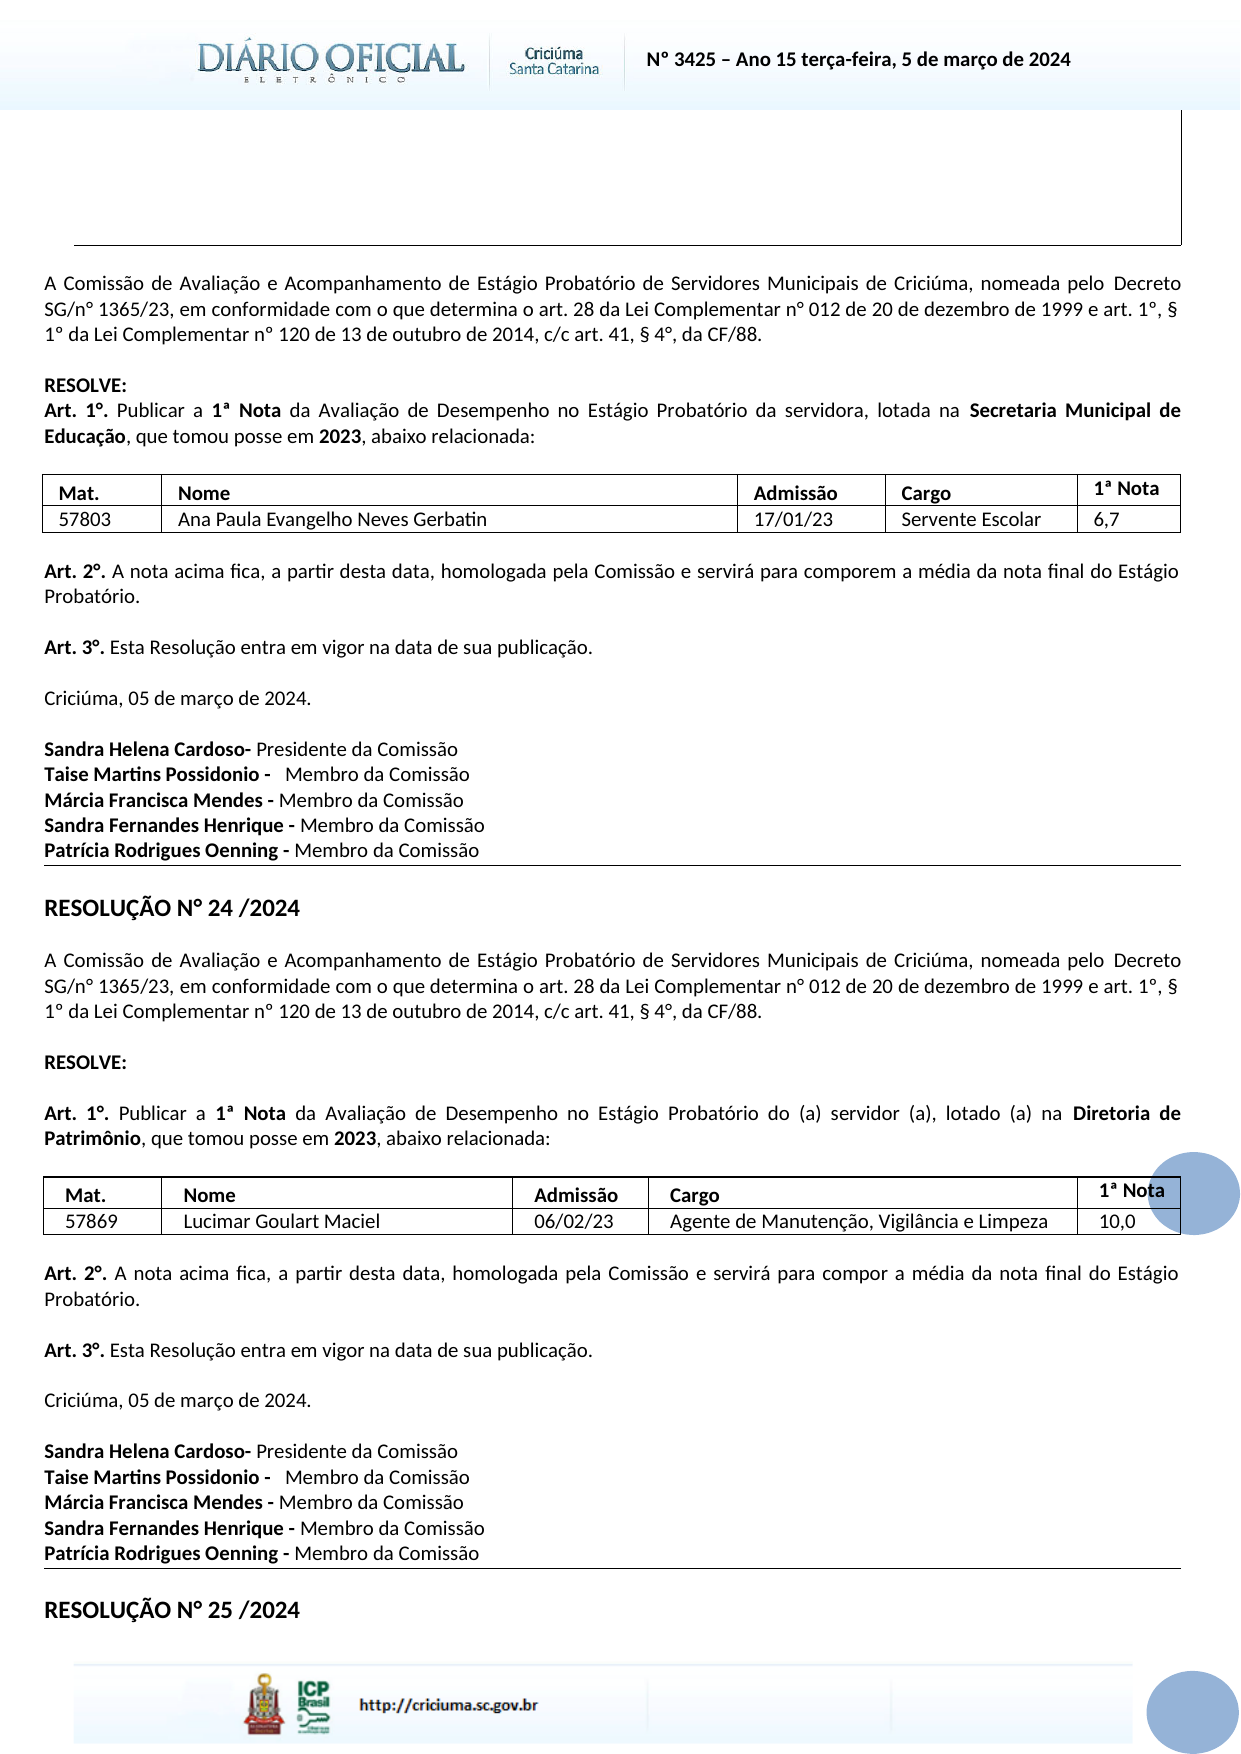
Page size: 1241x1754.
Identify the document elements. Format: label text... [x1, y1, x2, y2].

text Márcia Francisca Mendes - Membro da Comissão [44, 1489, 1181, 1515]
table_header Cargo [886, 475, 1077, 505]
table_header Cargo [649, 1178, 1077, 1208]
text Márcia Francisca Mendes - Membro da Comissão [44, 787, 1181, 812]
table_header Mat. [43, 475, 161, 505]
text RESOLVE: [44, 372, 1181, 398]
text Art. 2°. A nota acima fica, a partir desta data, homologada pela Comissão e servirá para comporem a média da nota final do Estágio Probatório. [44, 558, 1181, 609]
text Taise Martins Possidonio - Membro da Comissão [44, 761, 1181, 787]
text Art. 3°. Esta Resolução entra em vigor na data de sua publicação. [44, 1337, 1181, 1362]
table_header 1ª Nota [1078, 1178, 1150, 1208]
table_cell 10,0 [1078, 1209, 1179, 1234]
text Taise Martins Possidonio - Membro da Comissão [44, 1464, 1181, 1489]
text Art. 1°. Publicar a 1ª Nota da Avaliação de Desempenho no Estágio Probatório da servidora, lotada na Secretaria Municipal de Educação, que tomou posse em 2023, abaixo relacionada: [44, 398, 1181, 448]
table_header 1ª Nota [1078, 475, 1180, 505]
text Patrícia Rodrigues Oenning - Membro da Comissão [44, 838, 1181, 865]
table_cell Agente de Manutenção, Vigilância e Limpeza [649, 1209, 1077, 1234]
text Sandra Fernandes Henrique - Membro da Comissão [44, 1515, 1181, 1540]
text A Comissão de Avaliação e Acompanhamento de Estágio Probatório de Servidores Municipais de Criciúma, nomeada pelo Decreto SG/n° 1365/23, em conformidade com o que determina o art. 28 da Lei Complementar n° 012 de 20 de dezembro de 1999 e art. 1º, § 1º da Lei Complementar nº 120 de 13 de outubro de 2014, c/c art. 41, § 4°, da CF/88. [44, 271, 1181, 347]
table_header Admissão [738, 475, 885, 505]
text Sandra Fernandes Henrique - Membro da Comissão [44, 812, 1181, 838]
text A Comissão de Avaliação e Acompanhamento de Estágio Probatório de Servidores Municipais de Criciúma, nomeada pelo Decreto SG/n° 1365/23, em conformidade com o que determina o art. 28 da Lei Complementar n° 012 de 20 de dezembro de 1999 e art. 1º, § 1º da Lei Complementar nº 120 de 13 de outubro de 2014, c/c art. 41, § 4°, da CF/88. [44, 948, 1181, 1024]
text RESOLVE: [44, 1049, 1181, 1075]
table_header Mat. [44, 1178, 161, 1208]
table_cell Lucimar Goulart Maciel [162, 1209, 512, 1234]
text Patrícia Rodrigues Oenning - Membro da Comissão [44, 1540, 1181, 1568]
text RESOLUÇÃO N° 24 /2024 [44, 892, 1181, 922]
table_header Admissão [513, 1178, 648, 1208]
table_cell Servente Escolar [886, 506, 1077, 532]
table_cell 57803 [43, 506, 161, 532]
table_header Nome [162, 475, 737, 505]
table_cell 06/02/23 [513, 1209, 648, 1234]
table_cell 6,7 [1078, 506, 1180, 532]
text Sandra Helena Cardoso- Presidente da Comissão [44, 736, 1181, 761]
text Criciúma, 05 de março de 2024. [44, 685, 1181, 711]
text Art. 2°. A nota acima fica, a partir desta data, homologada pela Comissão e servirá para compor a média da nota final do Estágio Probatório. [44, 1261, 1181, 1311]
table_header Nome [162, 1178, 512, 1208]
text Art. 3°. Esta Resolução entra em vigor na data de sua publicação. [44, 634, 1181, 660]
table_cell Ana Paula Evangelho Neves Gerbatin [162, 506, 737, 532]
text RESOLUÇÃO N° 25 /2024 [44, 1594, 1181, 1624]
table_cell 17/01/23 [738, 506, 885, 532]
text Art. 1°. Publicar a 1ª Nota da Avaliação de Desempenho no Estágio Probatório do (a) servidor (a), lotado (a) na Diretoria de Patrimônio, que tomou posse em 2023, abaixo relacionada: [44, 1100, 1181, 1151]
table_cell 57869 [44, 1209, 161, 1234]
text Criciúma, 05 de março de 2024. [44, 1388, 1181, 1413]
text Sandra Helena Cardoso- Presidente da Comissão [44, 1438, 1181, 1464]
